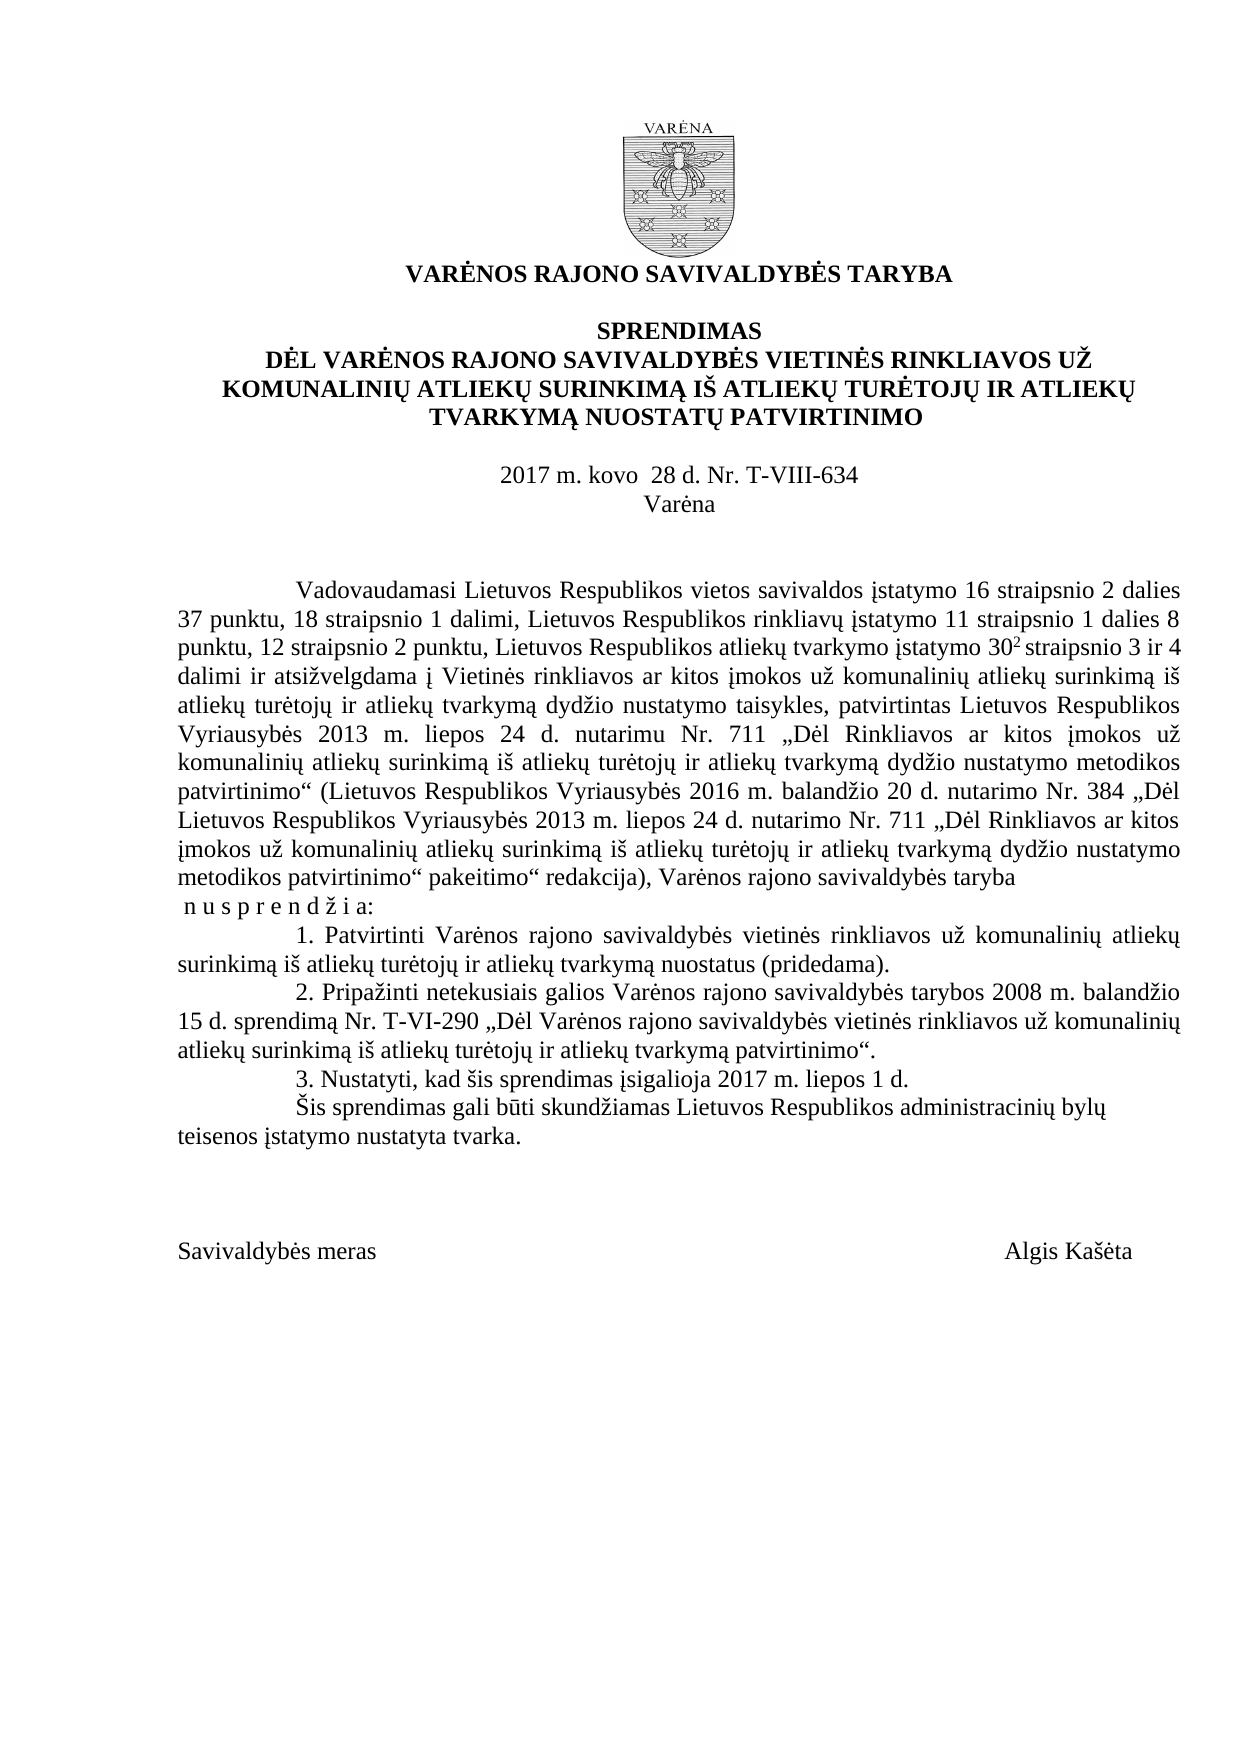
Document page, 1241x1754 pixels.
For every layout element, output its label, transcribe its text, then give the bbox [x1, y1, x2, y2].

text Šis sprendimas gali būti skundžiamas Lietuvos Respublikos administracinių bylų teisenos įstatymo nustatyta tvarka. [177, 1092, 1181, 1150]
text DĖL VARĖNOS RAJONO SAVIVALDYBĖS VIETINĖS RINKLIAVOS UŽ KOMUNALINIŲ ATLIEKŲ SURINKIMĄ IŠ ATLIEKŲ TURĖTOJŲ IR ATLIEKŲ TVARKYMĄ NUOSTATŲ PATVIRTINIMO [177, 345, 1181, 431]
text VARĖNOS RAJONO SAVIVALDYBĖS TARYBA [177, 259, 1181, 287]
text 2017 m. kovo 28 d. Nr. T-VIII-634 [177, 460, 1181, 489]
text n u s p r e n d ž i a: [177, 891, 1181, 920]
text 3. Nustatyti, kad šis sprendimas įsigalioja 2017 m. liepos 1 d. [177, 1064, 1181, 1092]
text SPRENDIMAS [177, 316, 1181, 345]
text 1. Patvirtinti Varėnos rajono savivaldybės vietinės rinkliavos už komunalinių atliekų surinkimą iš atliekų turėtojų ir atliekų tvarkymą nuostatus (pridedama). [177, 920, 1181, 977]
text Savivaldybės meras Algis Kašėta [177, 1236, 1181, 1265]
text 2. Pripažinti netekusiais galios Varėnos rajono savivaldybės tarybos 2008 m. balandžio 15 d. sprendimą Nr. T-VI-290 „Dėl Varėnos rajono savivaldybės vietinės rinkliavos už komunalinių atliekų surinkimą iš atliekų turėtojų ir atliekų tvarkymą patvirtinimo“. [177, 977, 1181, 1064]
text Varėna [177, 489, 1181, 517]
text Vadovaudamasi Lietuvos Respublikos vietos savivaldos įstatymo 16 straipsnio 2 dalies 37 punktu, 18 straipsnio 1 dalimi, Lietuvos Respublikos rinkliavų įstatymo 11 straipsnio 1 dalies 8 punktu, 12 straipsnio 2 punktu, Lietuvos Respublikos atliekų tvarkymo įstatymo 302 straipsnio 3 ir 4 dalimi ir atsižvelgdama į Vietinės rinkliavos ar kitos įmokos už komunalinių atliekų surinkimą iš atliekų turėtojų ir atliekų tvarkymą dydžio nustatymo taisykles, patvirtintas Lietuvos Respublikos Vyriausybės 2013 m. liepos 24 d. nutarimu Nr. 711 „Dėl Rinkliavos ar kitos įmokos už komunalinių atliekų surinkimą iš atliekų turėtojų ir atliekų tvarkymą dydžio nustatymo metodikos patvirtinimo“ (Lietuvos Respublikos Vyriausybės 2016 m. balandžio 20 d. nutarimo Nr. 384 „Dėl Lietuvos Respublikos Vyriausybės 2013 m. liepos 24 d. nutarimo Nr. 711 „Dėl Rinkliavos ar kitos įmokos už komunalinių atliekų surinkimą iš atliekų turėtojų ir atliekų tvarkymą dydžio nustatymo metodikos patvirtinimo“ pakeitimo“ redakcija), Varėnos rajono savivaldybės taryba [177, 575, 1181, 891]
